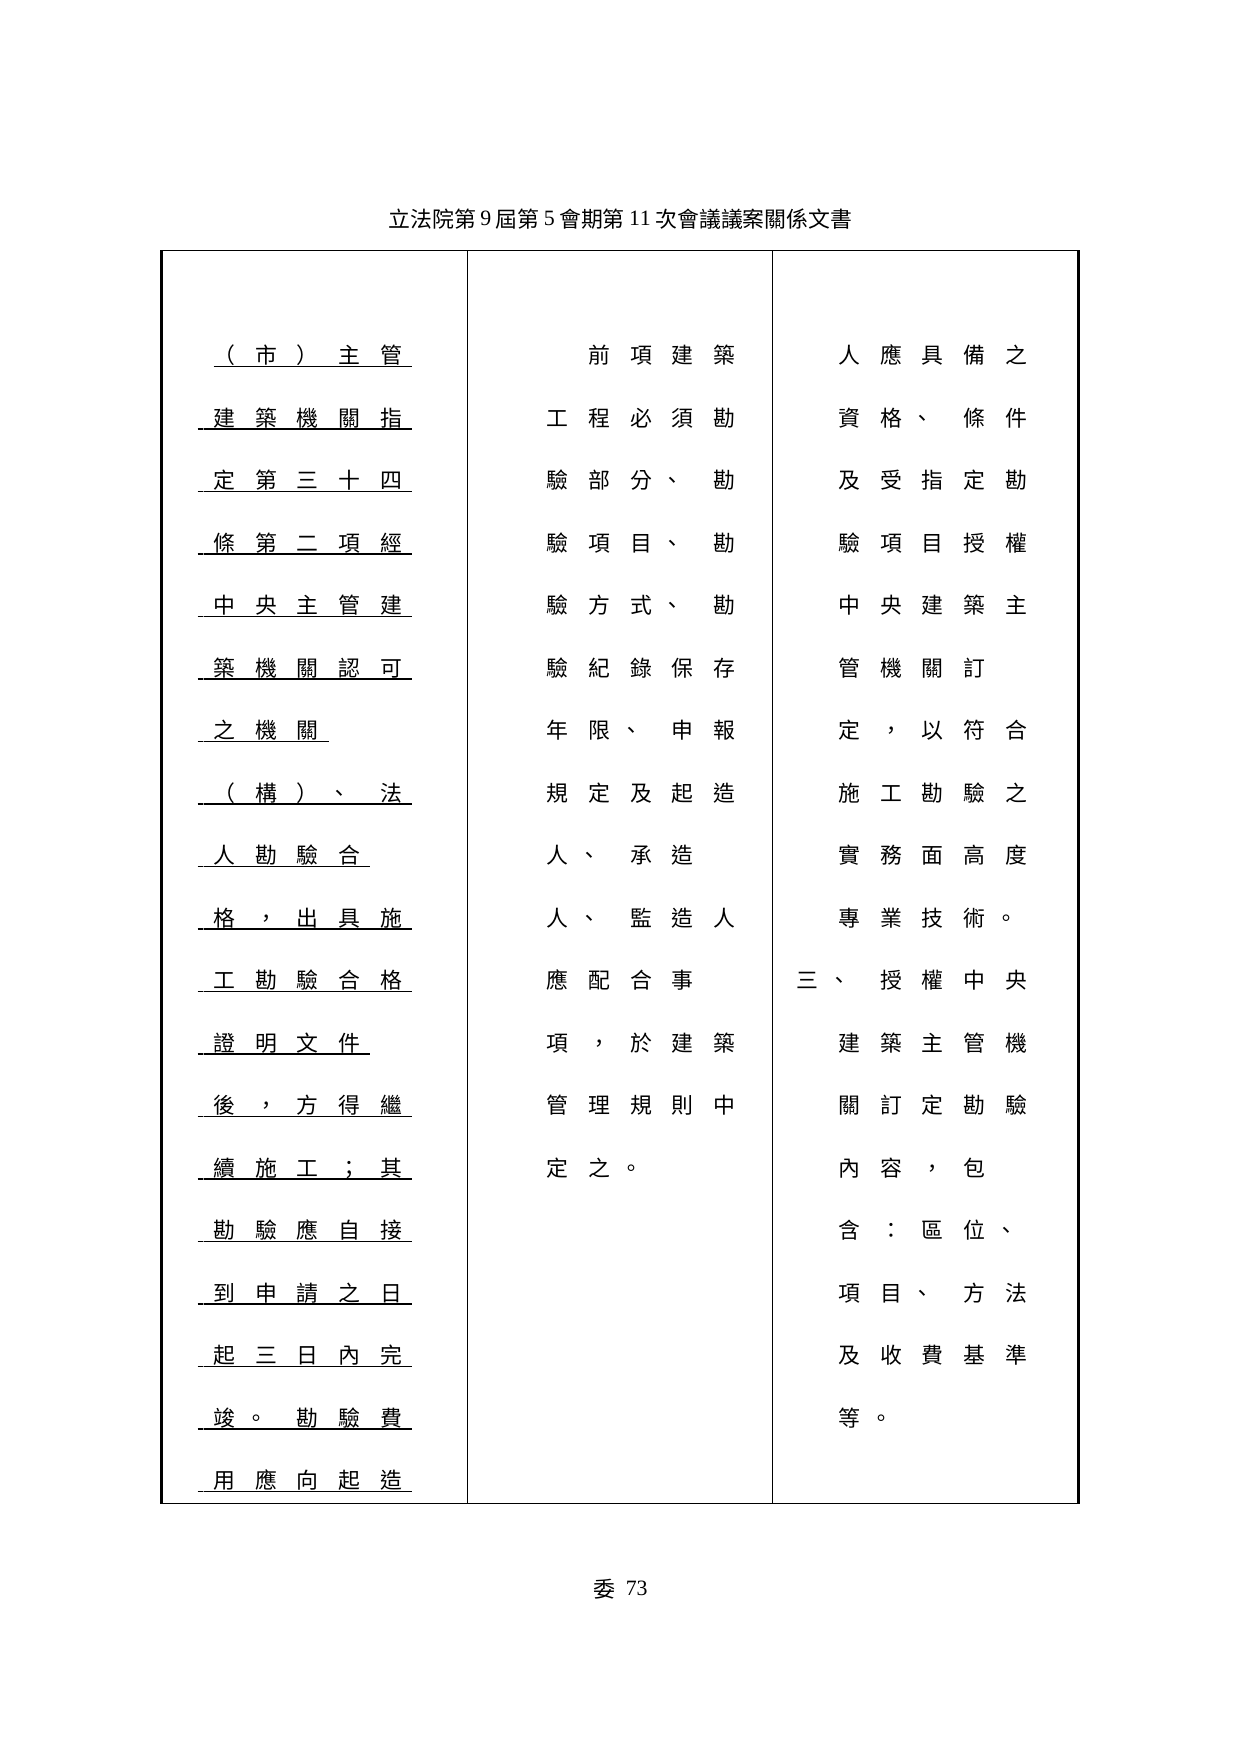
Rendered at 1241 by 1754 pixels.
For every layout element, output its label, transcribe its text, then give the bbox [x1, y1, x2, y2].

table_cell 前項建築工程必須勘驗部分、勘驗項目、勘驗方式、勘驗紀錄保存年限、申報規定及起造人、承造人、監造人應配合事項，於建築管理規則中定之。 [468, 251, 772, 1503]
table_cell （市）主管建築機關指定第三十四條第二項經中央主管建築機關認可之機關（構）、法人勘驗合格，出具施工勘驗合格證明文件後，方得繼續施工；其勘驗應自接到申請之日起三日內完竣。勘驗費用應向起造 [163, 251, 467, 1503]
table_cell 人應具備之資格、條件及受指定勘驗項目授權中央建築主管機關訂定，以符合施工勘驗之實務面高度專業技術。 三、授權中央建築主管機關訂定勘驗內容，包含：區位、項目、方法及收費基準等。 [773, 251, 1077, 1503]
